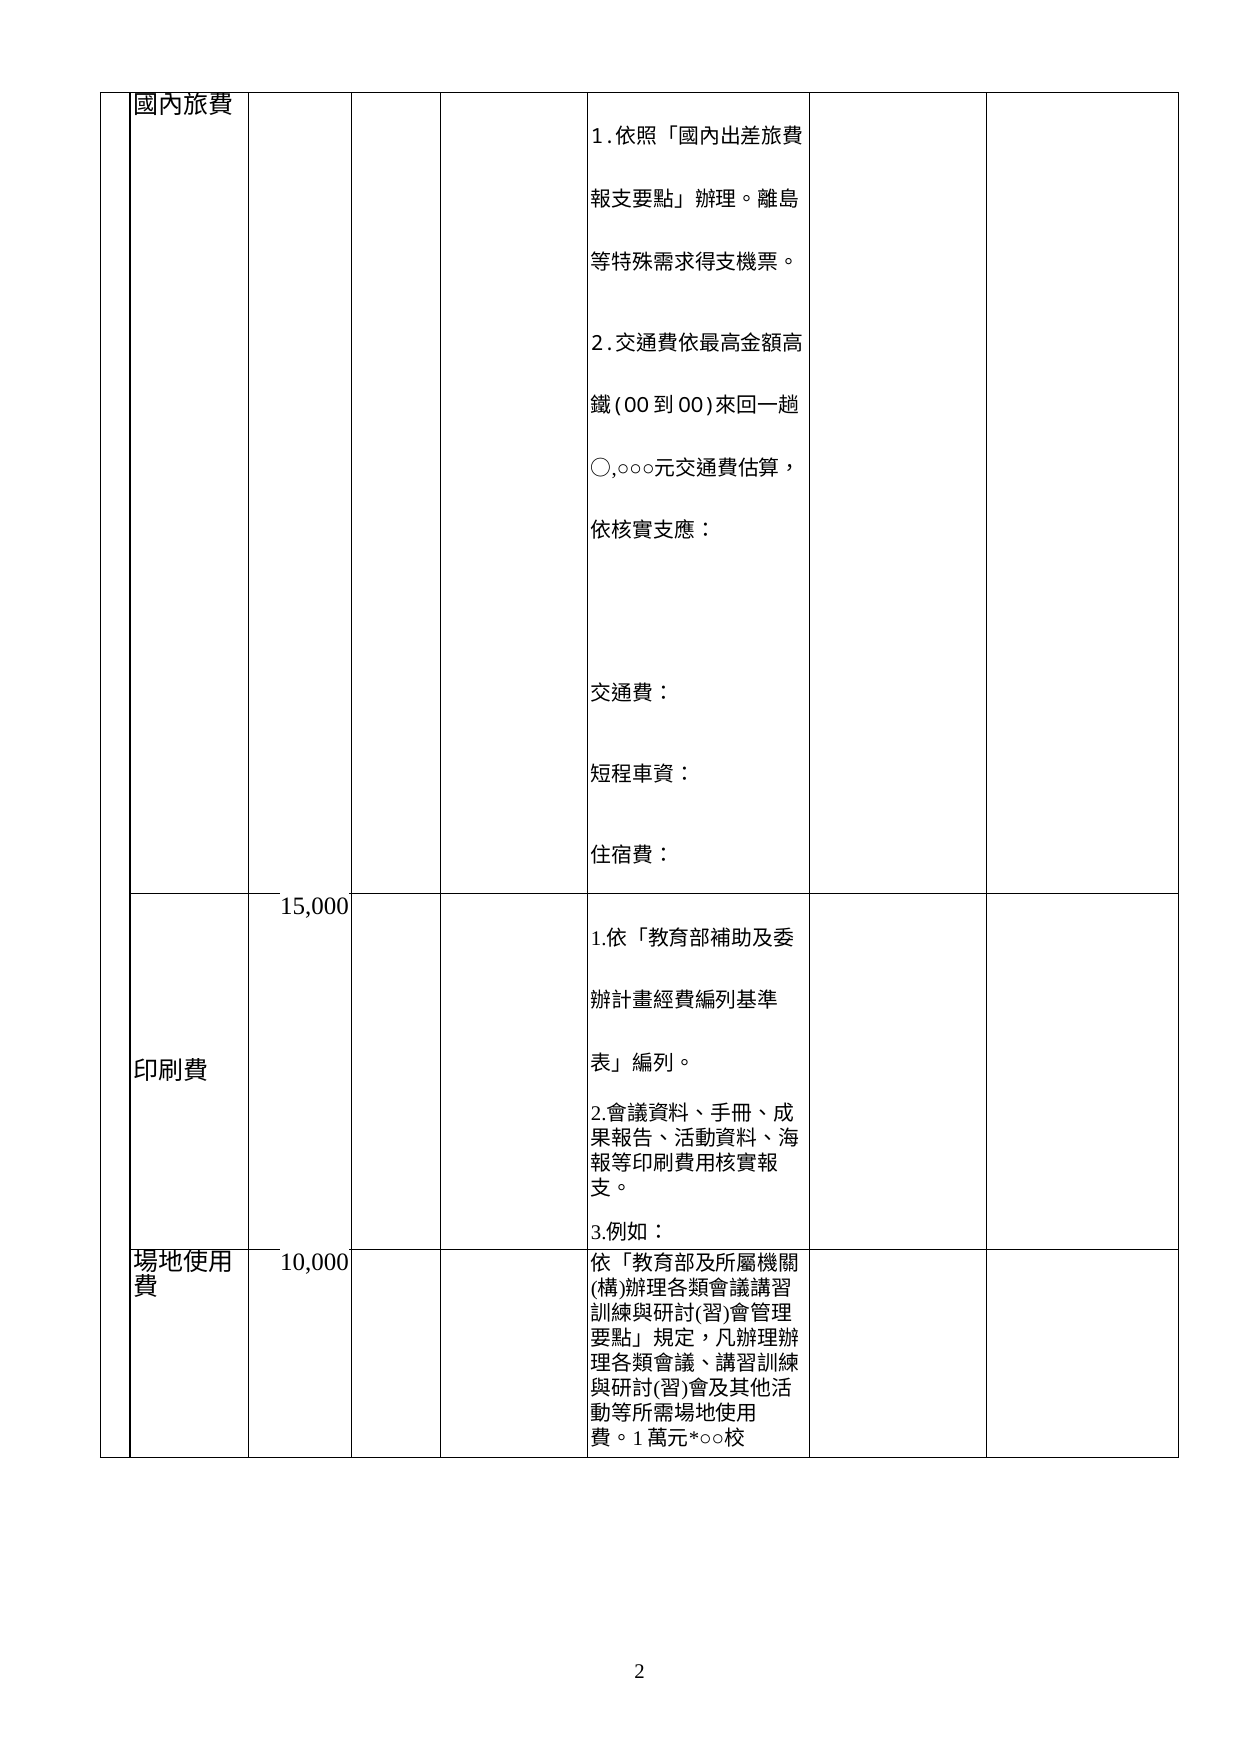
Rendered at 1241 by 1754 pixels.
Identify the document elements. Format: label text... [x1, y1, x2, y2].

table_cell 場地使用費 [131, 1250, 248, 1457]
table_cell [441, 1250, 587, 1457]
table_cell 15,000 [249, 894, 351, 1249]
table_cell [352, 93, 440, 893]
table_cell 國內旅費 [131, 93, 248, 893]
table_cell [810, 894, 986, 1249]
table_cell [352, 1250, 440, 1457]
table_cell [987, 894, 1178, 1249]
table_cell 印刷費 [131, 894, 248, 1249]
table_cell 依「教育部及所屬機關(構)辦理各類會議講習訓練與研討(習)會管理要點」規定，凡辦理辦理各類會議、講習訓練與研討(習)會及其他活動等所需場地使用費。1萬元*○○校 [588, 1250, 809, 1457]
table_cell [810, 1250, 986, 1457]
table_cell [441, 894, 587, 1249]
table_cell [987, 1250, 1178, 1457]
table_cell [441, 93, 587, 893]
table_cell [249, 93, 351, 893]
table_cell 10,000 [249, 1250, 351, 1457]
table_cell 1.依「教育部補助及委辦計畫經費編列基準表」編列。 2.會議資料、手冊、成果報告、活動資料、海報等印刷費用核實報支。 3.例如： (1)海報大圖輸出：1000元*20張=20,000元 (2)成果報告估500元 (1)+(2)=20,500元 [588, 894, 809, 1249]
table_cell [352, 894, 440, 1249]
table_cell [987, 93, 1178, 893]
table_cell 1.依照「國內出差旅費報支要點」辦理。離島等特殊需求得支機票。 2.交通費依最高金額高鐵(OO到OO)來回一趟○,○○○元交通費估算，依核實支應： 交通費： 短程車資： 住宿費： [588, 93, 809, 893]
table_cell [101, 93, 129, 1457]
table_cell [810, 93, 986, 893]
